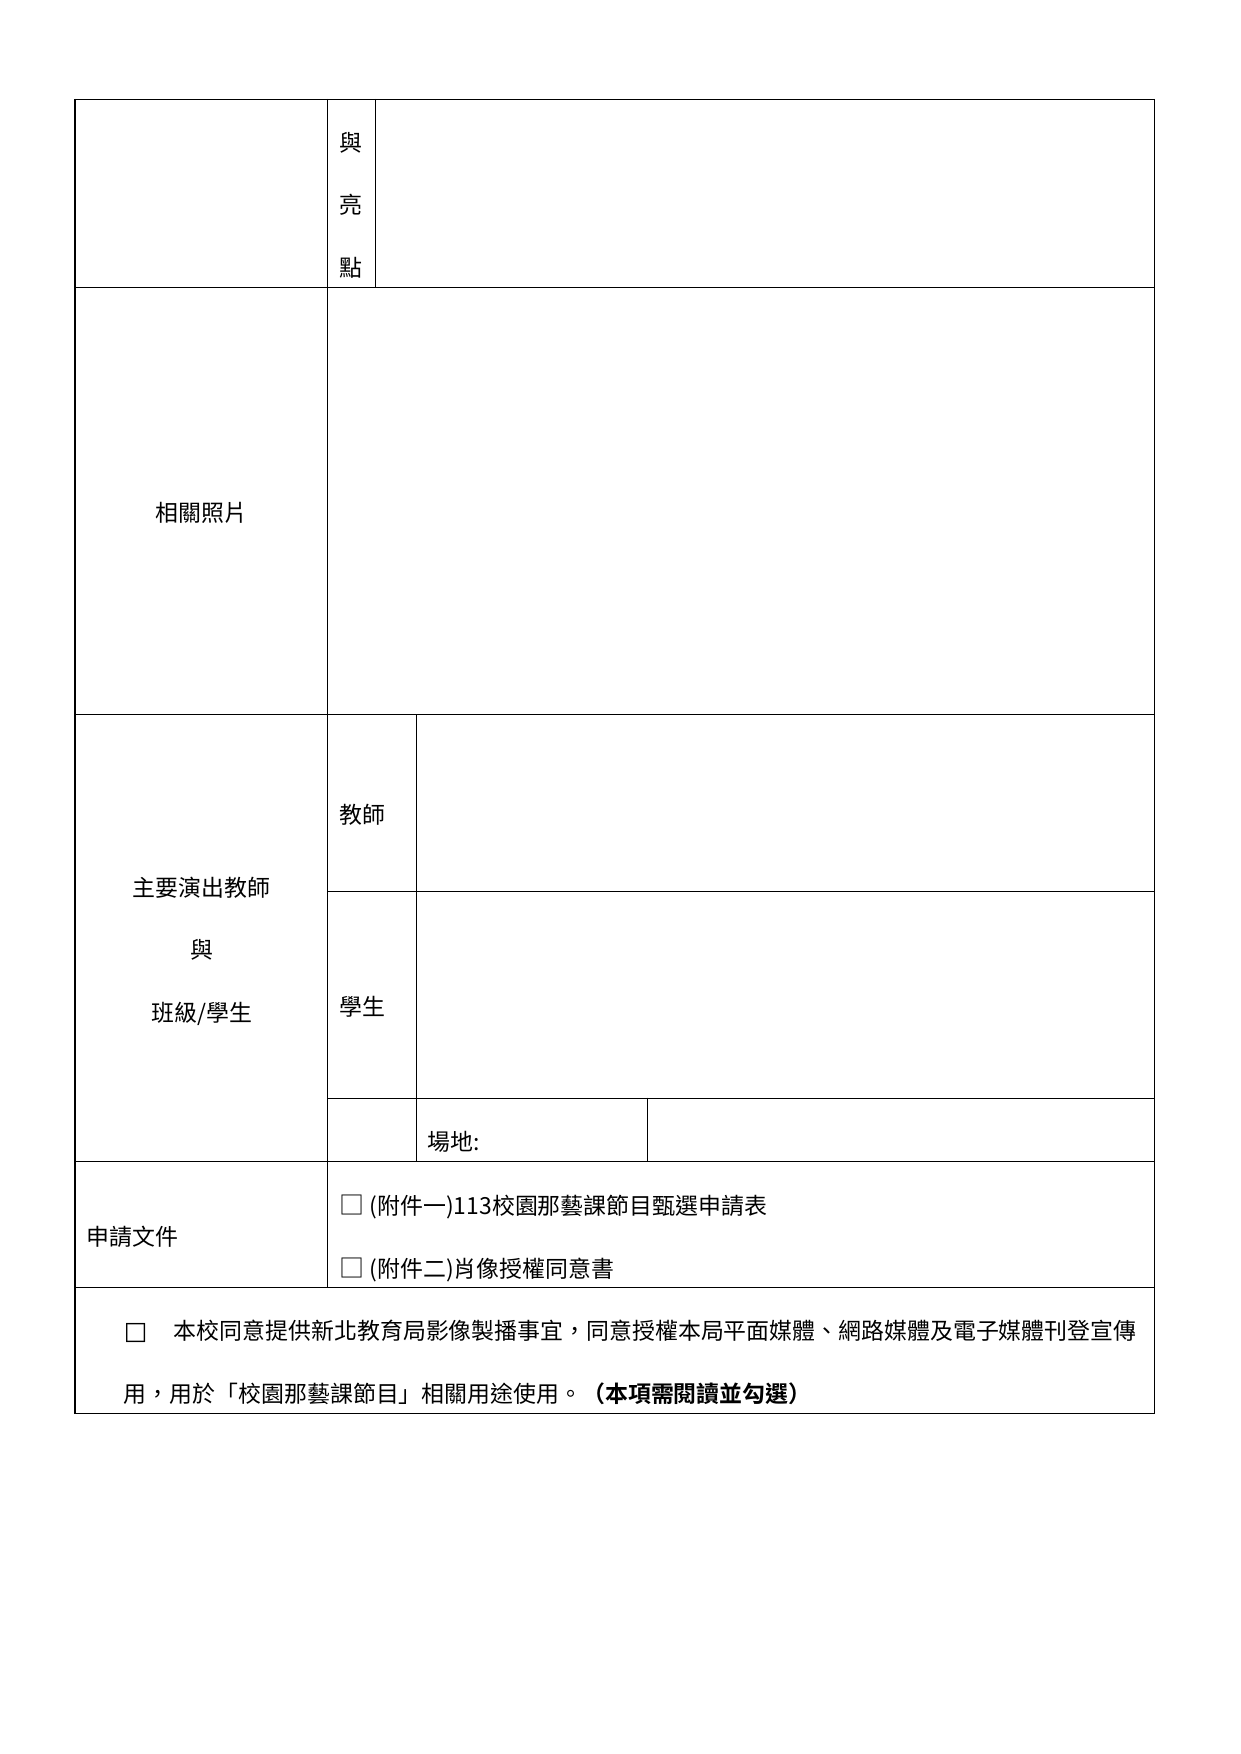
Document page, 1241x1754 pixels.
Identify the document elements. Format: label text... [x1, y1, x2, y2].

table_cell [328, 1099, 416, 1161]
table_cell [328, 288, 1154, 714]
table_cell 主要演出教師 與 班級/學生 [76, 715, 327, 1161]
table_cell 相關照片 [76, 288, 327, 714]
table_cell 申請文件 [76, 1162, 327, 1287]
table_cell [417, 715, 1154, 891]
table_cell □ (附件一)113校園那藝課節目甄選申請表 □ (附件二)肖像授權同意書 [328, 1162, 1154, 1287]
table_cell [648, 1099, 1154, 1161]
table_cell 與亮點 [328, 100, 375, 287]
table_cell [376, 100, 1154, 287]
table_cell 本校同意提供新北教育局影像製播事宜，同意授權本局平面媒體、網路媒體及電子媒體刊登宣傳用，用於「校園那藝課節目」相關用途使用。（本項需閱讀並勾選） [76, 1288, 1154, 1413]
table_cell [417, 892, 1154, 1097]
table_cell 學生 [328, 892, 416, 1097]
table_cell 教師 [328, 715, 416, 891]
table_cell [76, 100, 327, 287]
table_cell 場地: [417, 1099, 647, 1161]
